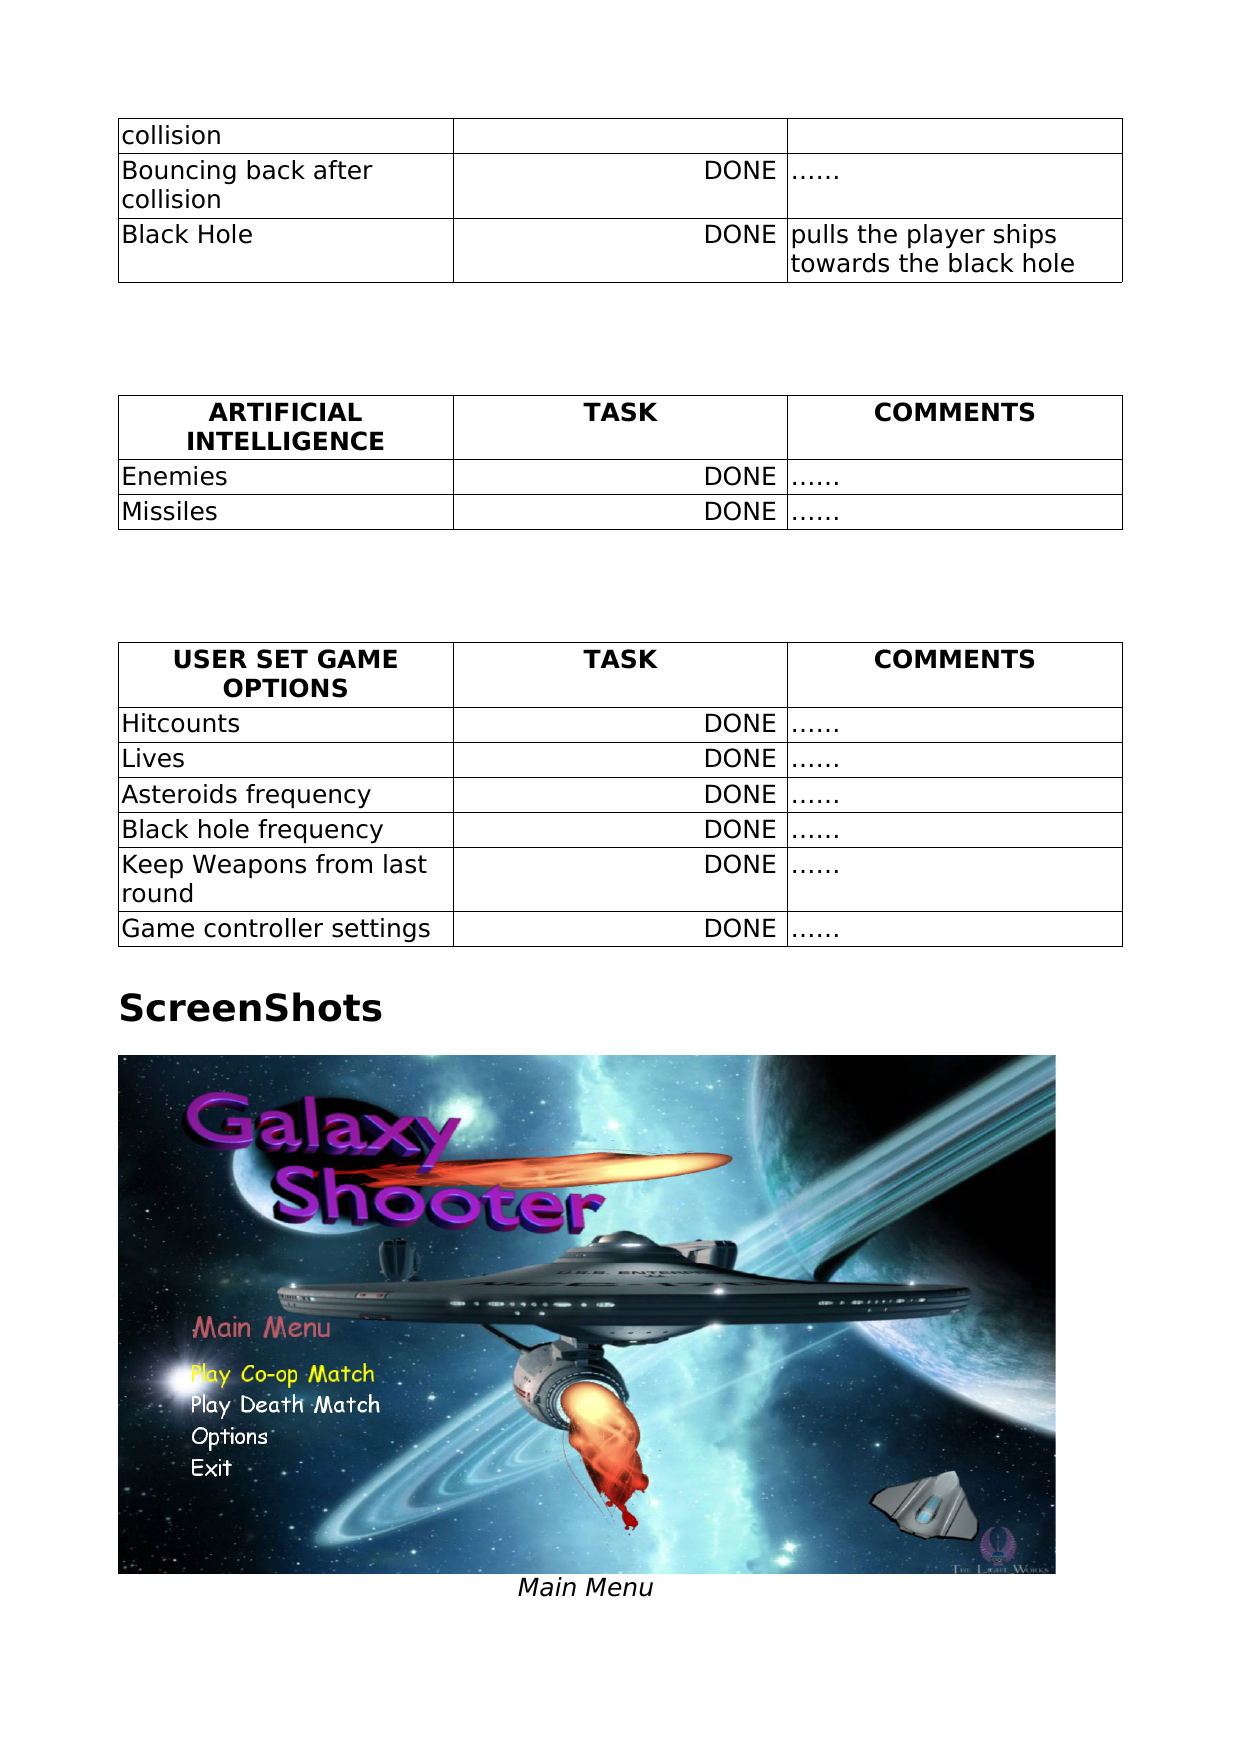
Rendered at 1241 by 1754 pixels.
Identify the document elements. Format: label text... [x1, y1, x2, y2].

table_cell Asteroids frequency [119, 778, 453, 812]
table_cell …… [788, 743, 1122, 777]
table_cell …… [788, 912, 1122, 946]
table_cell …… [788, 154, 1122, 217]
table_header ARTIFICIAL INTELLIGENCE [119, 396, 453, 459]
table_cell Keep Weapons from last round [119, 848, 453, 911]
table_cell collision [119, 119, 453, 153]
table_cell …… [788, 813, 1122, 847]
table_cell [788, 119, 1122, 153]
table_cell Missiles [119, 495, 453, 529]
table_cell DONE [454, 912, 787, 946]
table_cell DONE [454, 495, 787, 529]
table_cell [454, 119, 787, 153]
table_header TASK [454, 396, 787, 459]
table_header COMMENTS [788, 396, 1122, 459]
text Main Menu [118, 1574, 1056, 1602]
table_cell …… [788, 708, 1122, 742]
table_cell DONE [454, 708, 787, 742]
table_cell DONE [454, 813, 787, 847]
table_cell DONE [454, 743, 787, 777]
table_cell Lives [119, 743, 453, 777]
table_cell Bouncing back after collision [119, 154, 453, 217]
table_cell Black Hole [119, 219, 453, 282]
table_cell pulls the player ships towards the black hole [788, 219, 1122, 282]
subtitle ScreenShots [118, 986, 1122, 1030]
table_header USER SET GAME OPTIONS [119, 643, 453, 707]
table_cell Enemies [119, 460, 453, 494]
table_cell DONE [454, 848, 787, 911]
table_cell DONE [454, 460, 787, 494]
table_cell …… [788, 495, 1122, 529]
table_cell Game controller settings [119, 912, 453, 946]
table_cell …… [788, 848, 1122, 911]
table_cell Hitcounts [119, 708, 453, 742]
picture [118, 1055, 1056, 1574]
table_header COMMENTS [788, 643, 1122, 707]
table_cell DONE [454, 778, 787, 812]
table_cell DONE [454, 154, 787, 217]
table_cell …… [788, 778, 1122, 812]
table_header TASK [454, 643, 787, 707]
table_cell Black hole frequency [119, 813, 453, 847]
table_cell DONE [454, 219, 787, 282]
table_cell …… [788, 460, 1122, 494]
